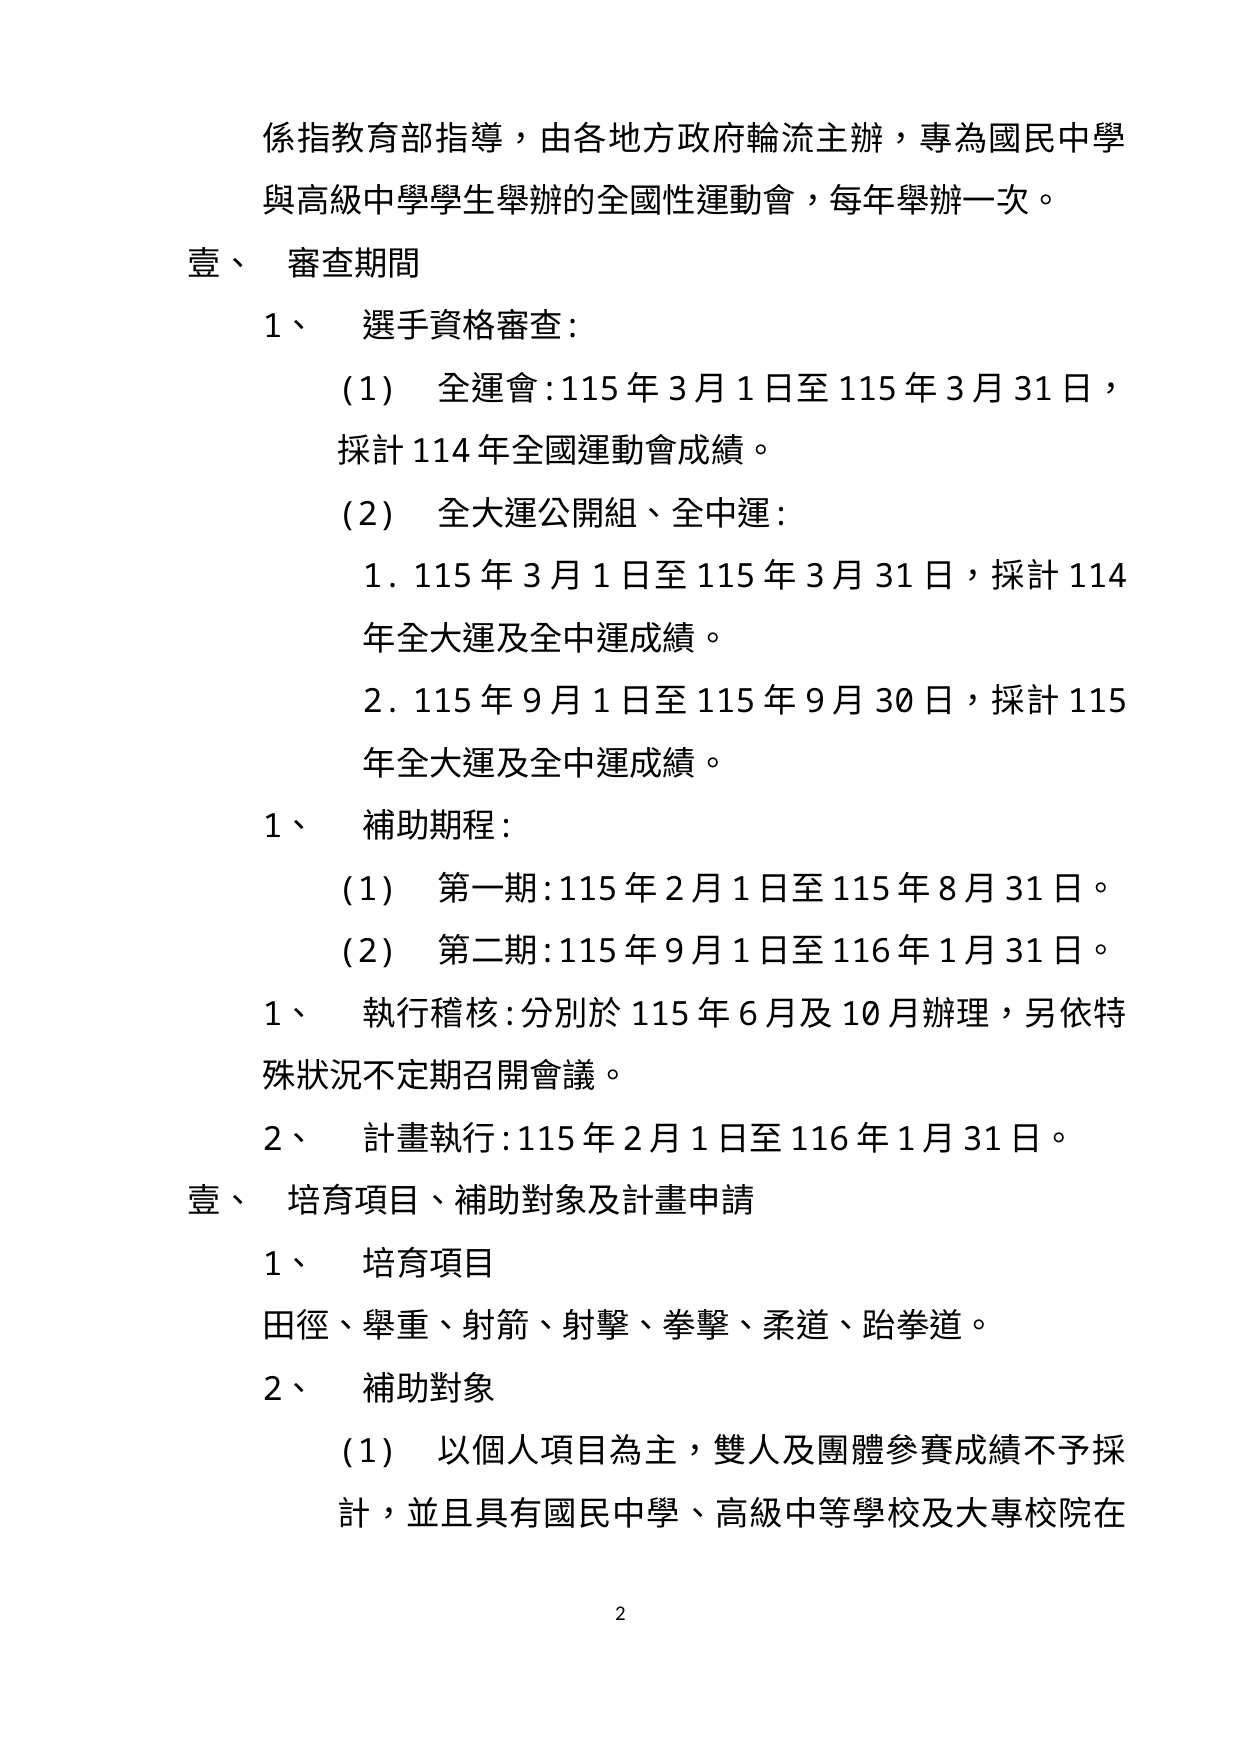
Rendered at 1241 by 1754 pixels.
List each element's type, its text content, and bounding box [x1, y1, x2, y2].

text 田徑、舉重、射箭、射擊、拳擊、柔道、跆拳道。 [212, 1282, 1128, 1344]
list 補助期程: [262, 782, 1128, 844]
list 以個人項目為主，雙人及團體參賽成績不予採計，並且具有國民中學、高級中等學校及大專校院在 [337, 1407, 1128, 1532]
text 係指教育部指導，由各地方政府輪流主辦，專為國民中學與高級中學學生舉辦的全國性運動會，每年舉辦一次。 [262, 94, 1128, 219]
list 第二期:115年9月1日至116年1月31日。 [337, 907, 1128, 969]
list 全大運公開組、全中運: [337, 469, 1128, 532]
list 第一期:115年2月1日至115年8月31日。 [337, 844, 1128, 907]
list 全運會:115年3月1日至115年3月31日，採計114年全國運動會成績。 [337, 344, 1128, 469]
list 115年9月1日至115年9月30日，採計115年全大運及全中運成績。 [362, 657, 1128, 782]
list 選手資格審查: [262, 282, 1128, 344]
list 審查期間 [187, 219, 1128, 282]
list 培育項目、補助對象及計畫申請 [187, 1157, 1128, 1219]
list 115年3月1日至115年3月31日，採計114年全大運及全中運成績。 [362, 532, 1128, 657]
list 計畫執行:115年2月1日至116年1月31日。 [262, 1094, 1128, 1157]
list 執行稽核:分別於115年6月及10月辦理，另依特殊狀況不定期召開會議。 [262, 969, 1128, 1094]
list 培育項目 [262, 1219, 1128, 1282]
list 補助對象 [262, 1344, 1128, 1407]
